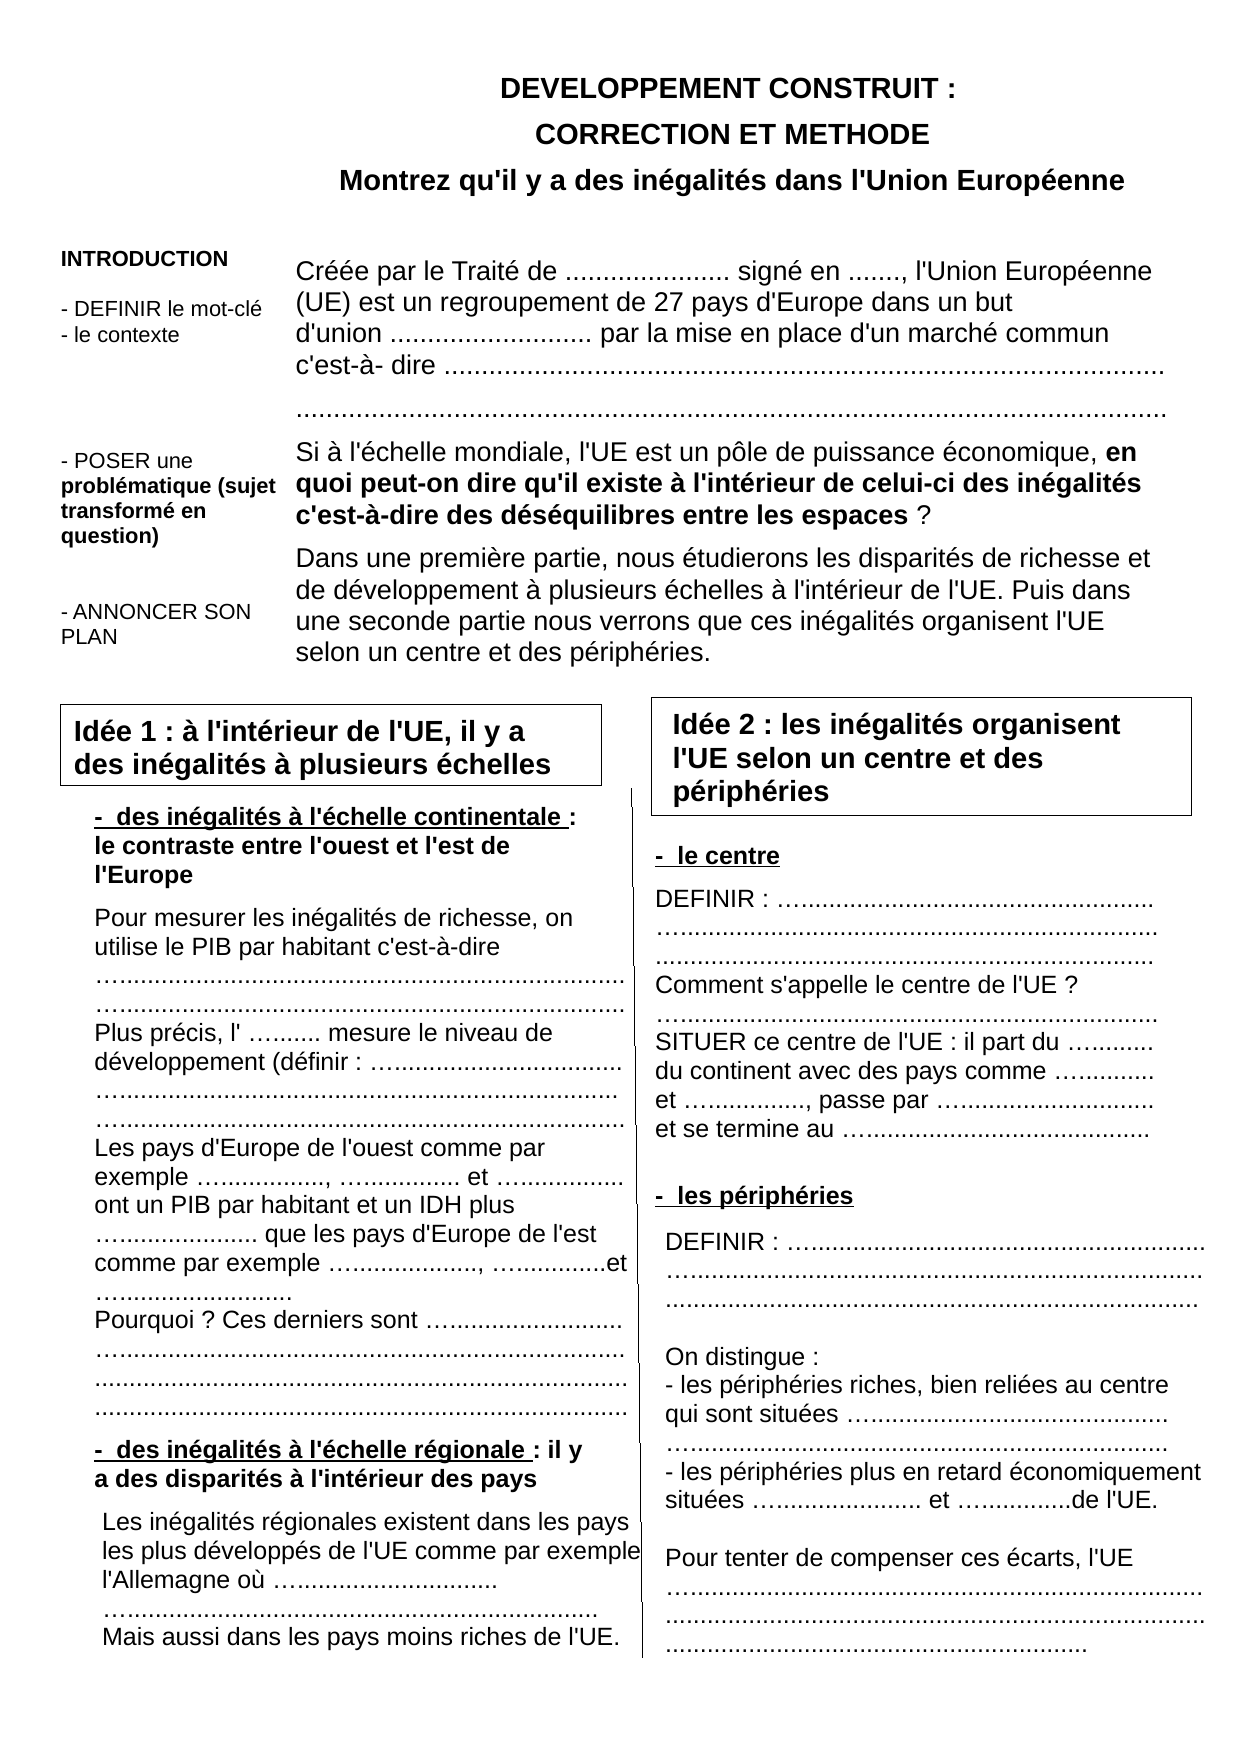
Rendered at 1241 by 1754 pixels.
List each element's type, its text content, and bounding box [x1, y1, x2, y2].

text CORRECTION ET METHODE [295, 117, 1169, 150]
text DEVELOPPEMENT CONSTRUIT : [295, 71, 1169, 104]
text Dans une première partie, nous étudierons les disparités de richesse et de développement à plusieurs échelles à l'intérieur de l'UE. Puis dans une seconde partie nous verrons que ces inégalités organisent l'UE selon un centre et des périphéries. [295, 542, 1169, 667]
text Créée par le Traité de ...................... signé en ......., l'Union Européenne (UE) est un regroupement de 27 pays d'Europe dans un but d'union ........................... par la mise en place d'un marché commun c'est-à- dire ................................................................................................ [295, 255, 1169, 380]
text Montrez qu'il y a des inégalités dans l'Union Européenne [295, 163, 1169, 196]
text Si à l'échelle mondiale, l'UE est un pôle de puissance économique, en quoi peut-on dire qu'il existe à l'intérieur de celui-ci des inégalités c'est-à-dire des déséquilibres entre les espaces ? [295, 436, 1169, 530]
text .................................................................................................................... [295, 392, 1169, 424]
